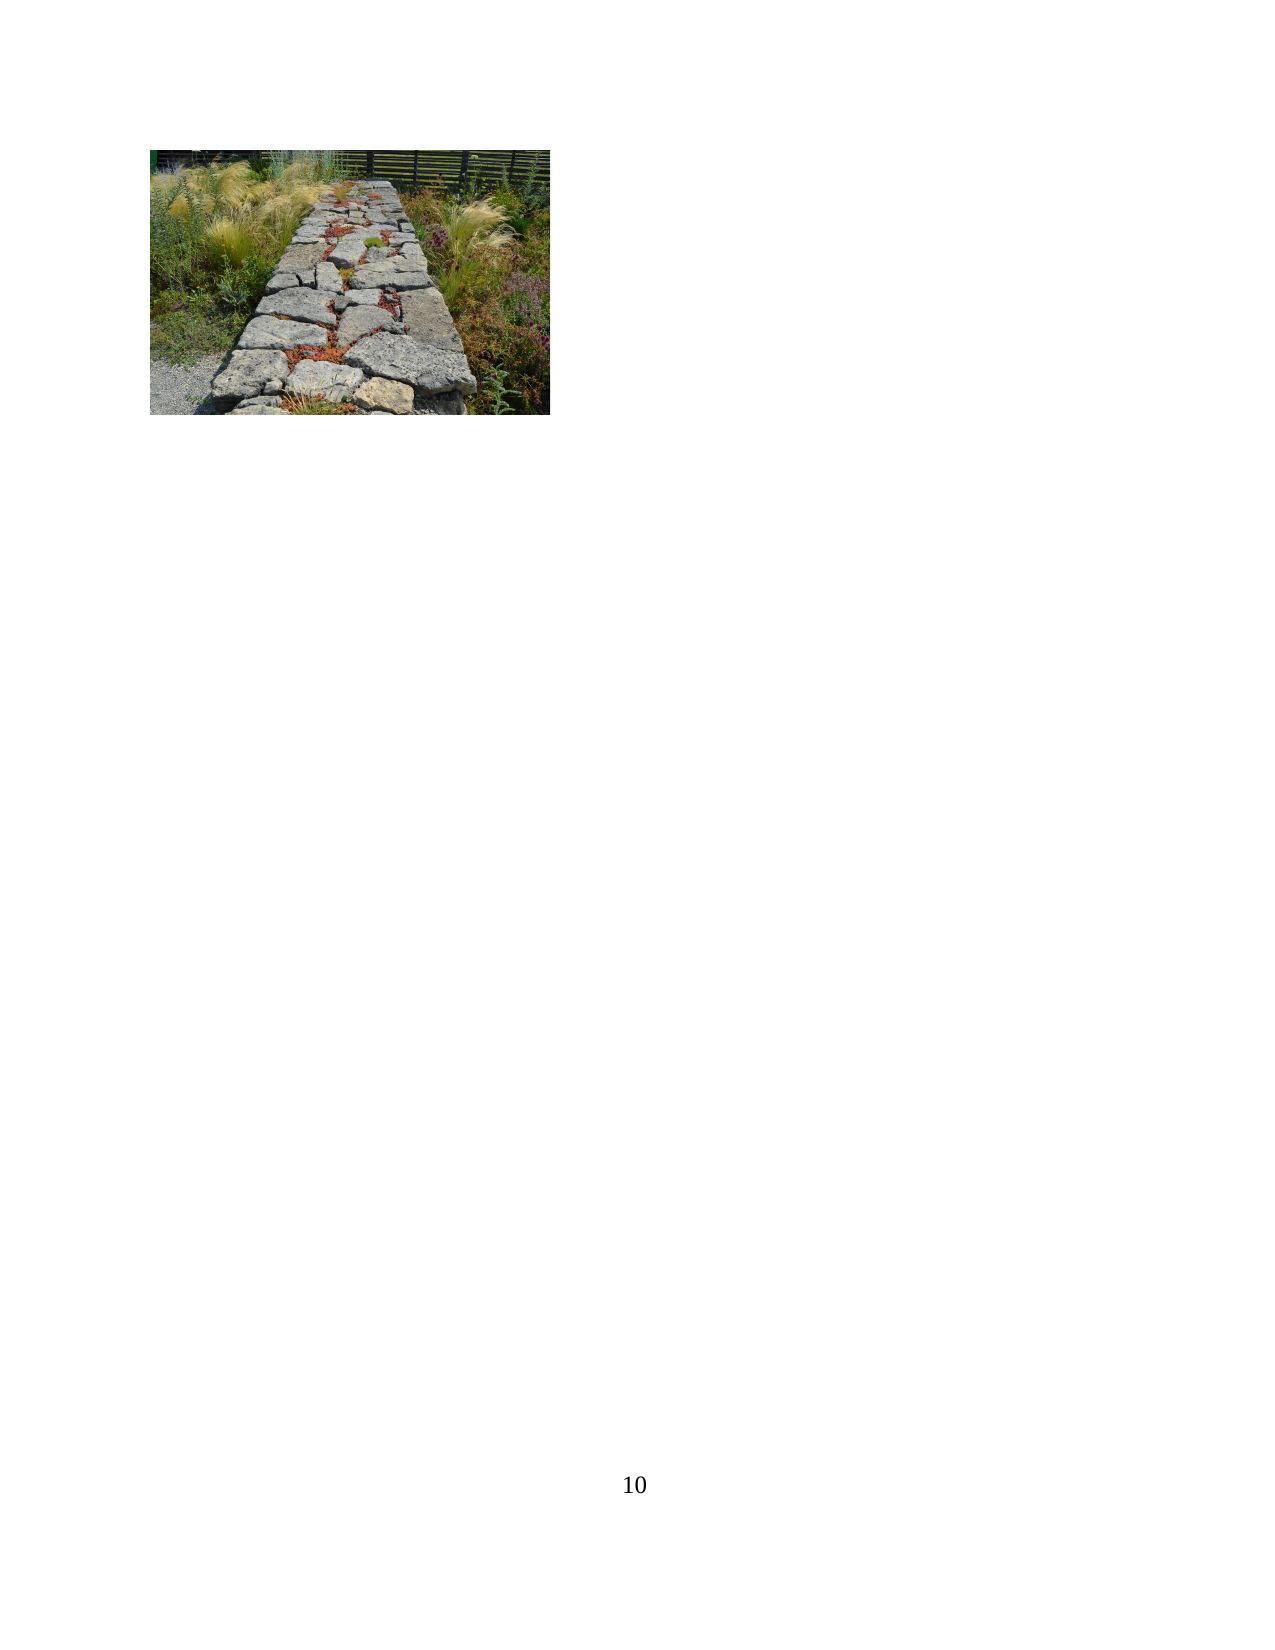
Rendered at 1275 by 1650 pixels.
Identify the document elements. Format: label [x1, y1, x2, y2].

picture [150, 150, 550, 415]
